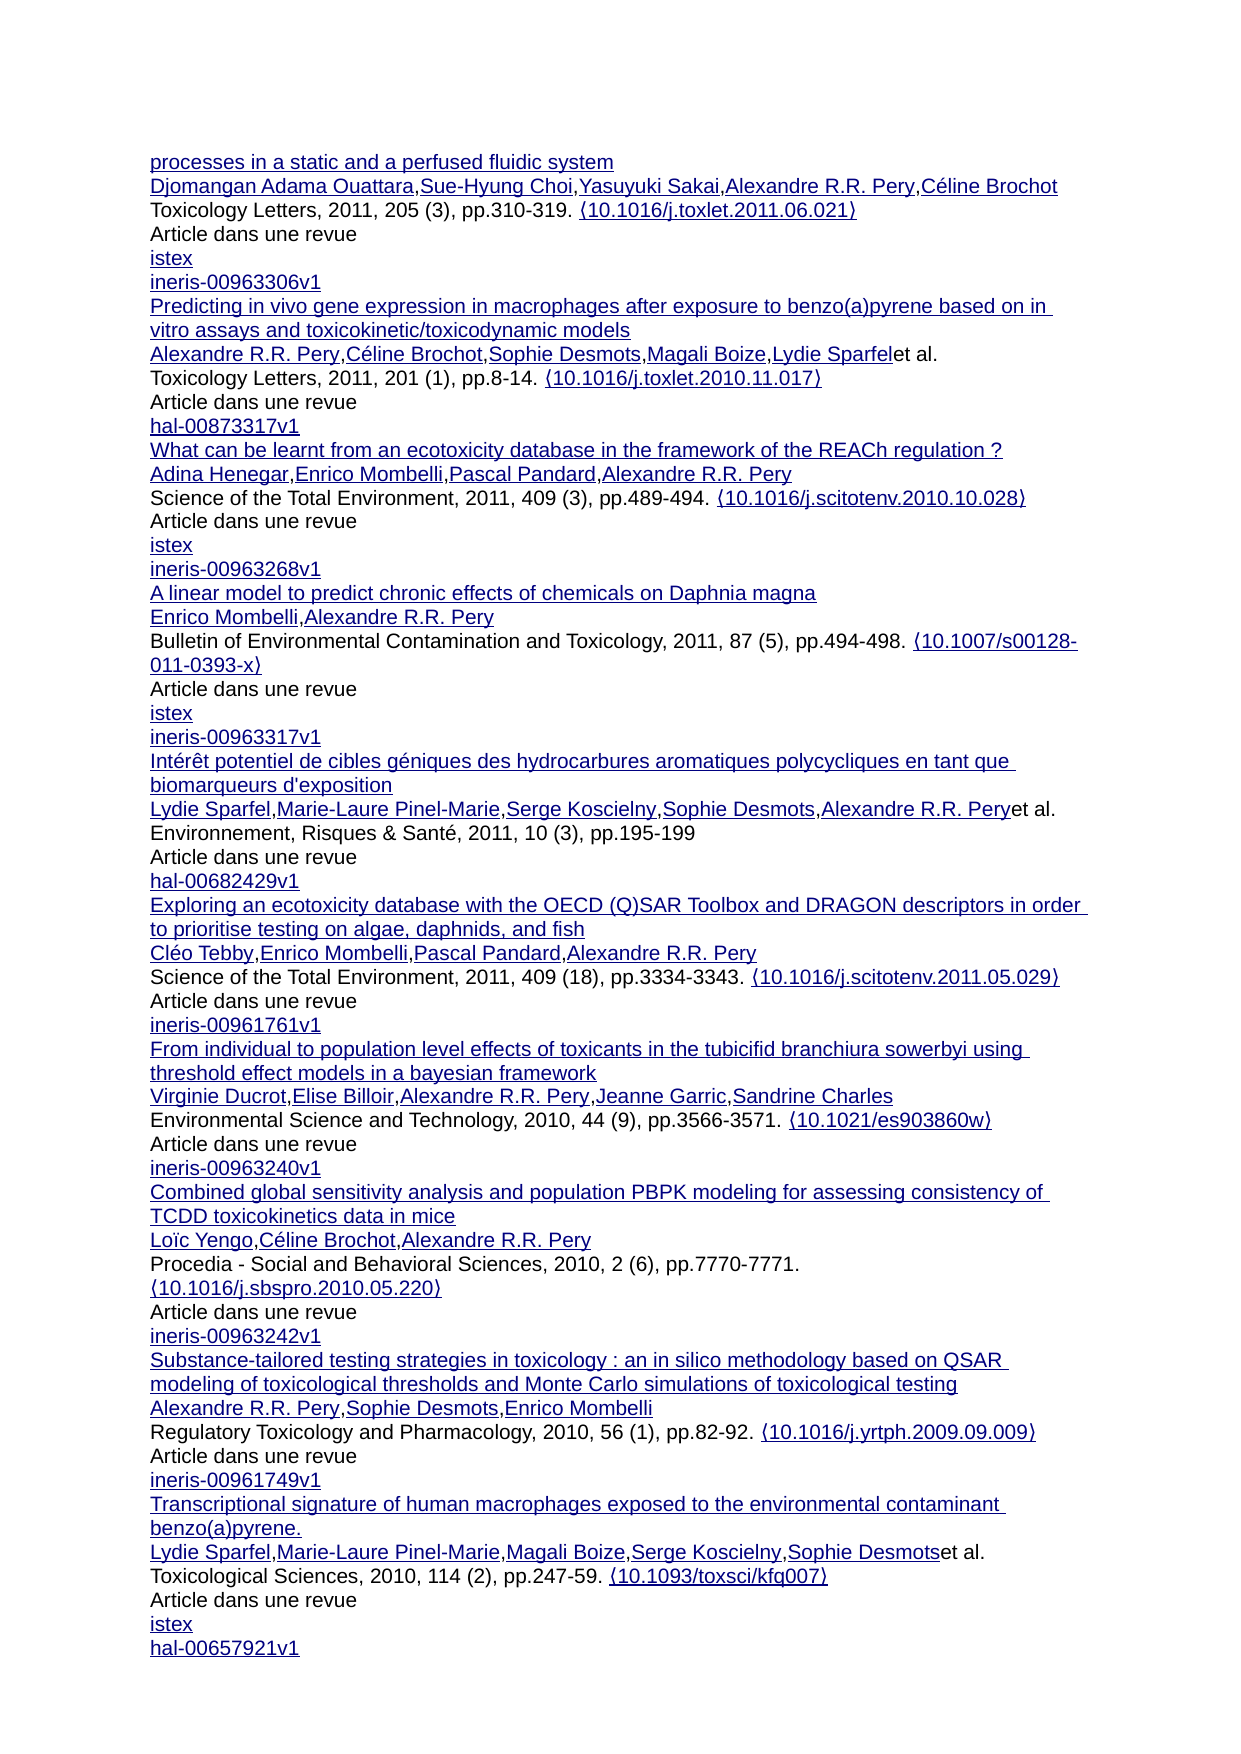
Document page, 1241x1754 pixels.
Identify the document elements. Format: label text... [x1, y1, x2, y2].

table_cell Substance-tailored testing strategies in toxicology : an in silico methodology based on QSAR modeling of toxicological thresholds and Monte Carlo simulations of toxicological testing Alexandre R.R. Pery,Sophie Desmots,Enrico Mombelli Regulatory Toxicology and Pharmacology, 2010, 56 (1), pp.82-92. ⟨10.1016/j.yrtph.2009.09.009⟩ Article dans une revue ineris-00961749v1 [150, 1348, 1090, 1492]
table_cell What can be learnt from an ecotoxicity database in the framework of the REACh regulation ? Adina Henegar,Enrico Mombelli,Pascal Pandard,Alexandre R.R. Pery Science of the Total Environment, 2011, 409 (3), pp.489-494. ⟨10.1016/j.scitotenv.2010.10.028⟩ Article dans une revue istex ineris-00963268v1 [150, 438, 1090, 581]
table_cell processes in a static and a perfused fluidic system Djomangan Adama Ouattara,Sue-Hyung Choi,Yasuyuki Sakai,Alexandre R.R. Pery,Céline Brochot Toxicology Letters, 2011, 205 (3), pp.310-319. ⟨10.1016/j.toxlet.2011.06.021⟩ Article dans une revue istex ineris-00963306v1 [150, 150, 1090, 294]
table_cell From individual to population level effects of toxicants in the tubicifid branchiura sowerbyi using threshold effect models in a bayesian framework Virginie Ducrot,Elise Billoir,Alexandre R.R. Pery,Jeanne Garric,Sandrine Charles Environmental Science and Technology, 2010, 44 (9), pp.3566-3571. ⟨10.1021/es903860w⟩ Article dans une revue ineris-00963240v1 [150, 1036, 1090, 1180]
table_cell Combined global sensitivity analysis and population PBPK modeling for assessing consistency of TCDD toxicokinetics data in mice Loïc Yengo,Céline Brochot,Alexandre R.R. Pery Procedia - Social and Behavioral Sciences, 2010, 2 (6), pp.7770-7771. ⟨10.1016/j.sbspro.2010.05.220⟩ Article dans une revue ineris-00963242v1 [150, 1180, 1090, 1348]
table_cell Predicting in vivo gene expression in macrophages after exposure to benzo(a)pyrene based on in vitro assays and toxicokinetic/toxicodynamic models Alexandre R.R. Pery,Céline Brochot,Sophie Desmots,Magali Boize,Lydie Sparfelet al. Toxicology Letters, 2011, 201 (1), pp.8-14. ⟨10.1016/j.toxlet.2010.11.017⟩ Article dans une revue hal-00873317v1 [150, 294, 1090, 437]
table_cell A linear model to predict chronic effects of chemicals on Daphnia magna Enrico Mombelli,Alexandre R.R. Pery Bulletin of Environmental Contamination and Toxicology, 2011, 87 (5), pp.494-498. ⟨10.1007/s00128-011-0393-x⟩ Article dans une revue istex ineris-00963317v1 [150, 581, 1090, 749]
table_cell Exploring an ecotoxicity database with the OECD (Q)SAR Toolbox and DRAGON descriptors in order to prioritise testing on algae, daphnids, and fish Cléo Tebby,Enrico Mombelli,Pascal Pandard,Alexandre R.R. Pery Science of the Total Environment, 2011, 409 (18), pp.3334-3343. ⟨10.1016/j.scitotenv.2011.05.029⟩ Article dans une revue ineris-00961761v1 [150, 893, 1090, 1036]
table_cell Intérêt potentiel de cibles géniques des hydrocarbures aromatiques polycycliques en tant que biomarqueurs d'exposition Lydie Sparfel,Marie-Laure Pinel-Marie,Serge Koscielny,Sophie Desmots,Alexandre R.R. Peryet al. Environnement, Risques & Santé, 2011, 10 (3), pp.195-199 Article dans une revue hal-00682429v1 [150, 749, 1090, 893]
table_cell Transcriptional signature of human macrophages exposed to the environmental contaminant benzo(a)pyrene. Lydie Sparfel,Marie-Laure Pinel-Marie,Magali Boize,Serge Koscielny,Sophie Desmotset al. Toxicological Sciences, 2010, 114 (2), pp.247-59. ⟨10.1093/toxsci/kfq007⟩ Article dans une revue istex hal-00657921v1 [150, 1492, 1090, 1659]
